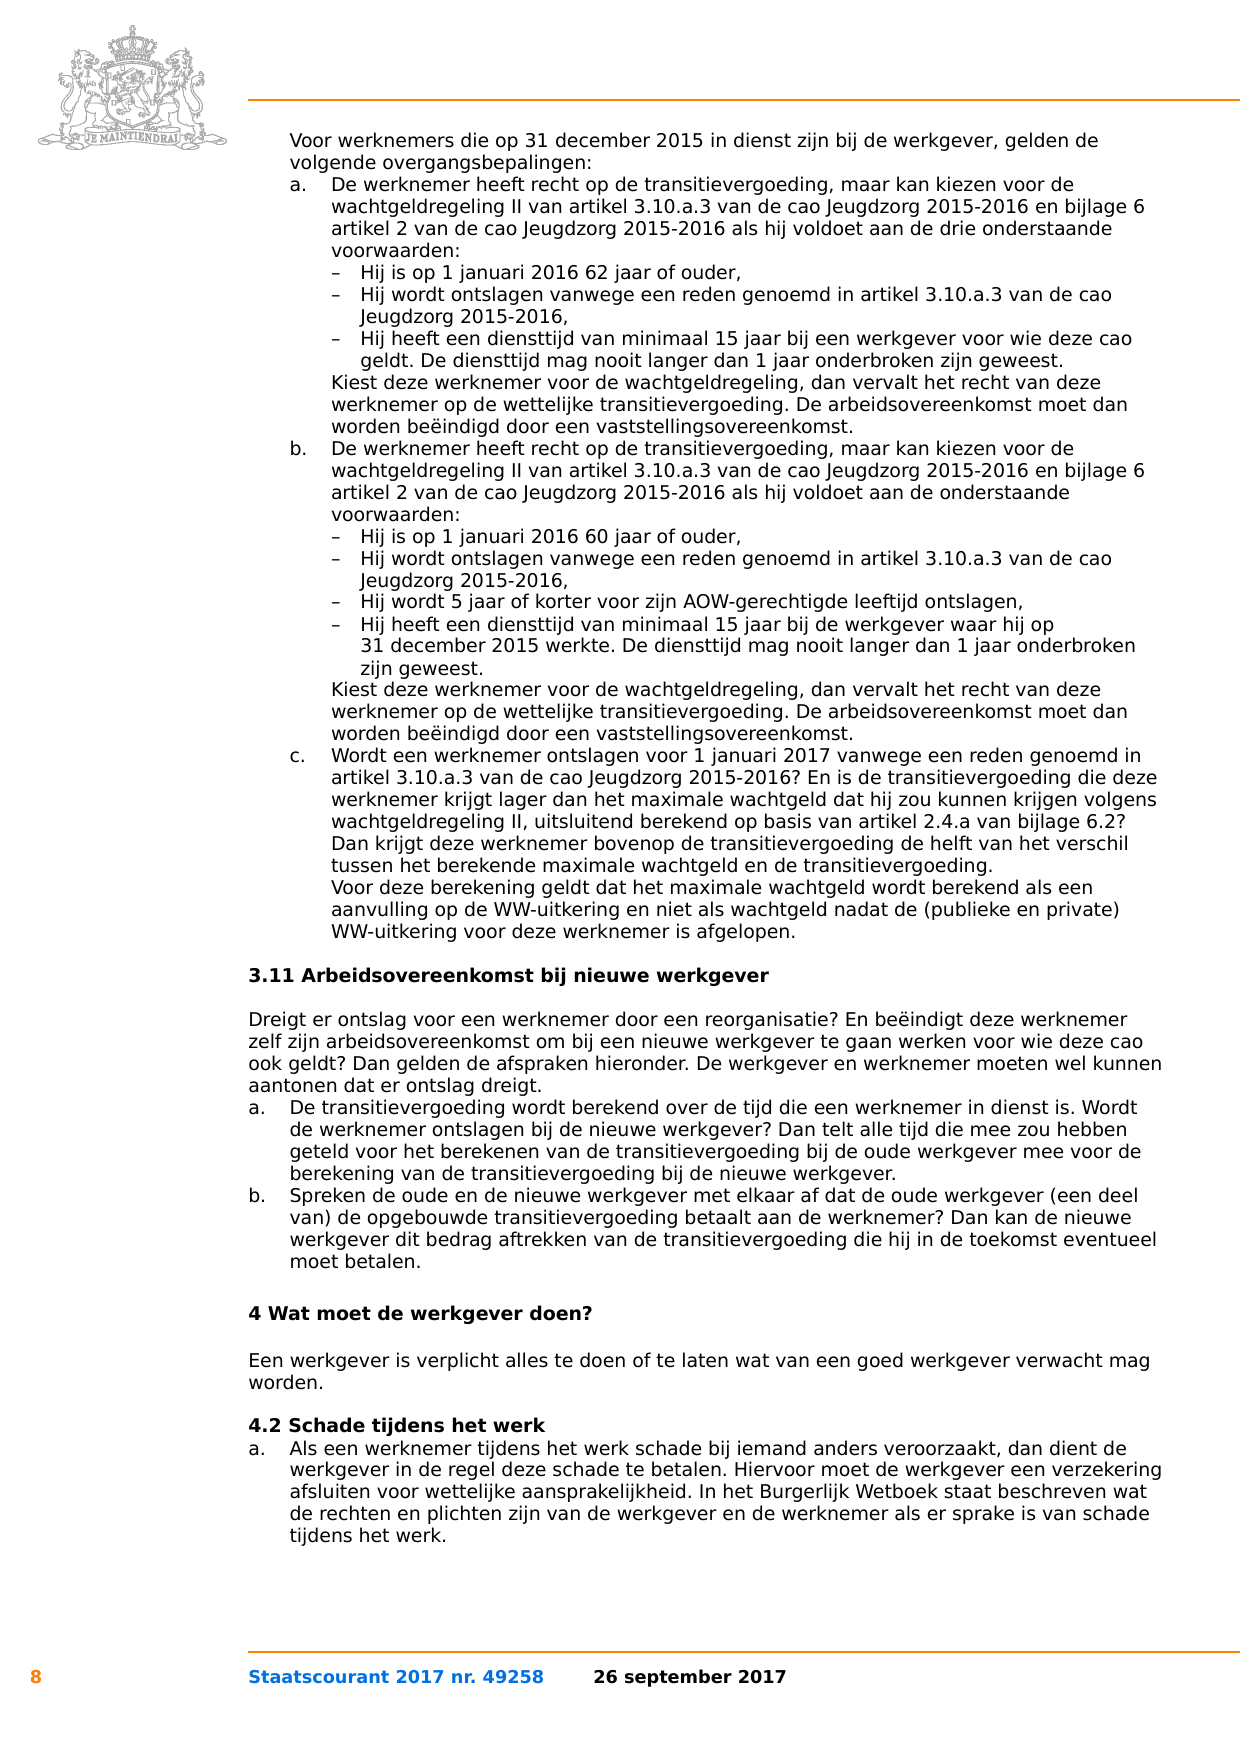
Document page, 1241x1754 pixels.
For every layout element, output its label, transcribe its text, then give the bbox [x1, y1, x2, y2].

text Dreigt er ontslag voor een werknemer door een reorganisatie? En beëindigt deze werknemer zelf zijn arbeidsovereenkomst om bij een nieuwe werkgever te gaan werken voor wie deze cao ook geldt? Dan gelden de afspraken hieronder. De werkgever en werknemer moeten wel kunnen aantonen dat er ontslag dreigt. [248, 1009, 1163, 1097]
text – Hij heeft een diensttijd van minimaal 15 jaar bij de werkgever waar hij op 31 december 2015 werkte. De diensttijd mag nooit langer dan 1 jaar onderbroken zijn geweest. [331, 613, 1163, 679]
text – Hij is op 1 januari 2016 60 jaar of ouder, [331, 526, 1163, 547]
text Voor werknemers die op 31 december 2015 in dienst zijn bij de werkgever, gelden de volgende overgangsbepalingen: [289, 130, 1163, 174]
text Kiest deze werknemer voor de wachtgeldregeling, dan vervalt het recht van deze werknemer op de wettelijke transitievergoeding. De arbeidsovereenkomst moet dan worden beëindigd door een vaststellingsovereenkomst. [331, 679, 1163, 745]
text a. De transitievergoeding wordt berekend over de tijd die een werknemer in dienst is. Wordt de werknemer ontslagen bij de nieuwe werkgever? Dan telt alle tijd die mee zou hebben geteld voor het berekenen van de transitievergoeding bij de oude werkgever mee voor de berekening van de transitievergoeding bij de nieuwe werkgever. [248, 1097, 1163, 1185]
text a. De werknemer heeft recht op de transitievergoeding, maar kan kiezen voor de wachtgeldregeling II van artikel 3.10.a.3 van de cao Jeugdzorg 2015-2016 en bijlage 6 artikel 2 van de cao Jeugdzorg 2015-2016 als hij voldoet aan de drie onderstaande voorwaarden: [289, 174, 1163, 262]
text – Hij wordt ontslagen vanwege een reden genoemd in artikel 3.10.a.3 van de cao Jeugdzorg 2015-2016, [331, 284, 1163, 328]
text Kiest deze werknemer voor de wachtgeldregeling, dan vervalt het recht van deze werknemer op de wettelijke transitievergoeding. De arbeidsovereenkomst moet dan worden beëindigd door een vaststellingsovereenkomst. [331, 372, 1163, 438]
text – Hij is op 1 januari 2016 62 jaar of ouder, [331, 262, 1163, 284]
picture [38, 25, 227, 150]
subtitle 4.2 Schade tijdens het werk [248, 1415, 1163, 1437]
text c. Wordt een werknemer ontslagen voor 1 januari 2017 vanwege een reden genoemd in artikel 3.10.a.3 van de cao Jeugdzorg 2015-2016? En is de transitievergoeding die deze werknemer krijgt lager dan het maximale wachtgeld dat hij zou kunnen krijgen volgens wachtgeldregeling II, uitsluitend berekend op basis van artikel 2.4.a van bijlage 6.2? Dan krijgt deze werknemer bovenop de transitievergoeding de helft van het verschil tussen het berekende maximale wachtgeld en de transitievergoeding. [289, 745, 1163, 877]
text – Hij wordt ontslagen vanwege een reden genoemd in artikel 3.10.a.3 van de cao Jeugdzorg 2015-2016, [331, 547, 1163, 591]
subtitle 3.11 Arbeidsovereenkomst bij nieuwe werkgever [248, 965, 1163, 987]
text – Hij wordt 5 jaar of korter voor zijn AOW-gerechtigde leeftijd ontslagen, [331, 591, 1163, 613]
text a. Als een werknemer tijdens het werk schade bij iemand anders veroorzaakt, dan dient de werkgever in de regel deze schade te betalen. Hiervoor moet de werkgever een verzekering afsluiten voor wettelijke aansprakelijkheid. In het Burgerlijk Wetboek staat beschreven wat de rechten en plichten zijn van de werkgever en de werknemer als er sprake is van schade tijdens het werk. [248, 1437, 1163, 1547]
text Voor deze berekening geldt dat het maximale wachtgeld wordt berekend als een aanvulling op de WW-uitkering en niet als wachtgeld nadat de (publieke en private) WW-uitkering voor deze werknemer is afgelopen. [331, 877, 1163, 943]
subtitle 4 Wat moet de werkgever doen? [248, 1303, 1163, 1324]
text b. De werknemer heeft recht op de transitievergoeding, maar kan kiezen voor de wachtgeldregeling II van artikel 3.10.a.3 van de cao Jeugdzorg 2015-2016 en bijlage 6 artikel 2 van de cao Jeugdzorg 2015-2016 als hij voldoet aan de onderstaande voorwaarden: [289, 438, 1163, 526]
text Een werkgever is verplicht alles te doen of te laten wat van een goed werkgever verwacht mag worden. [248, 1349, 1163, 1393]
text b. Spreken de oude en de nieuwe werkgever met elkaar af dat de oude werkgever (een deel van) de opgebouwde transitievergoeding betaalt aan de werknemer? Dan kan de nieuwe werkgever dit bedrag aftrekken van de transitievergoeding die hij in de toekomst eventueel moet betalen. [248, 1185, 1163, 1273]
text – Hij heeft een diensttijd van minimaal 15 jaar bij een werkgever voor wie deze cao geldt. De diensttijd mag nooit langer dan 1 jaar onderbroken zijn geweest. [331, 328, 1163, 372]
